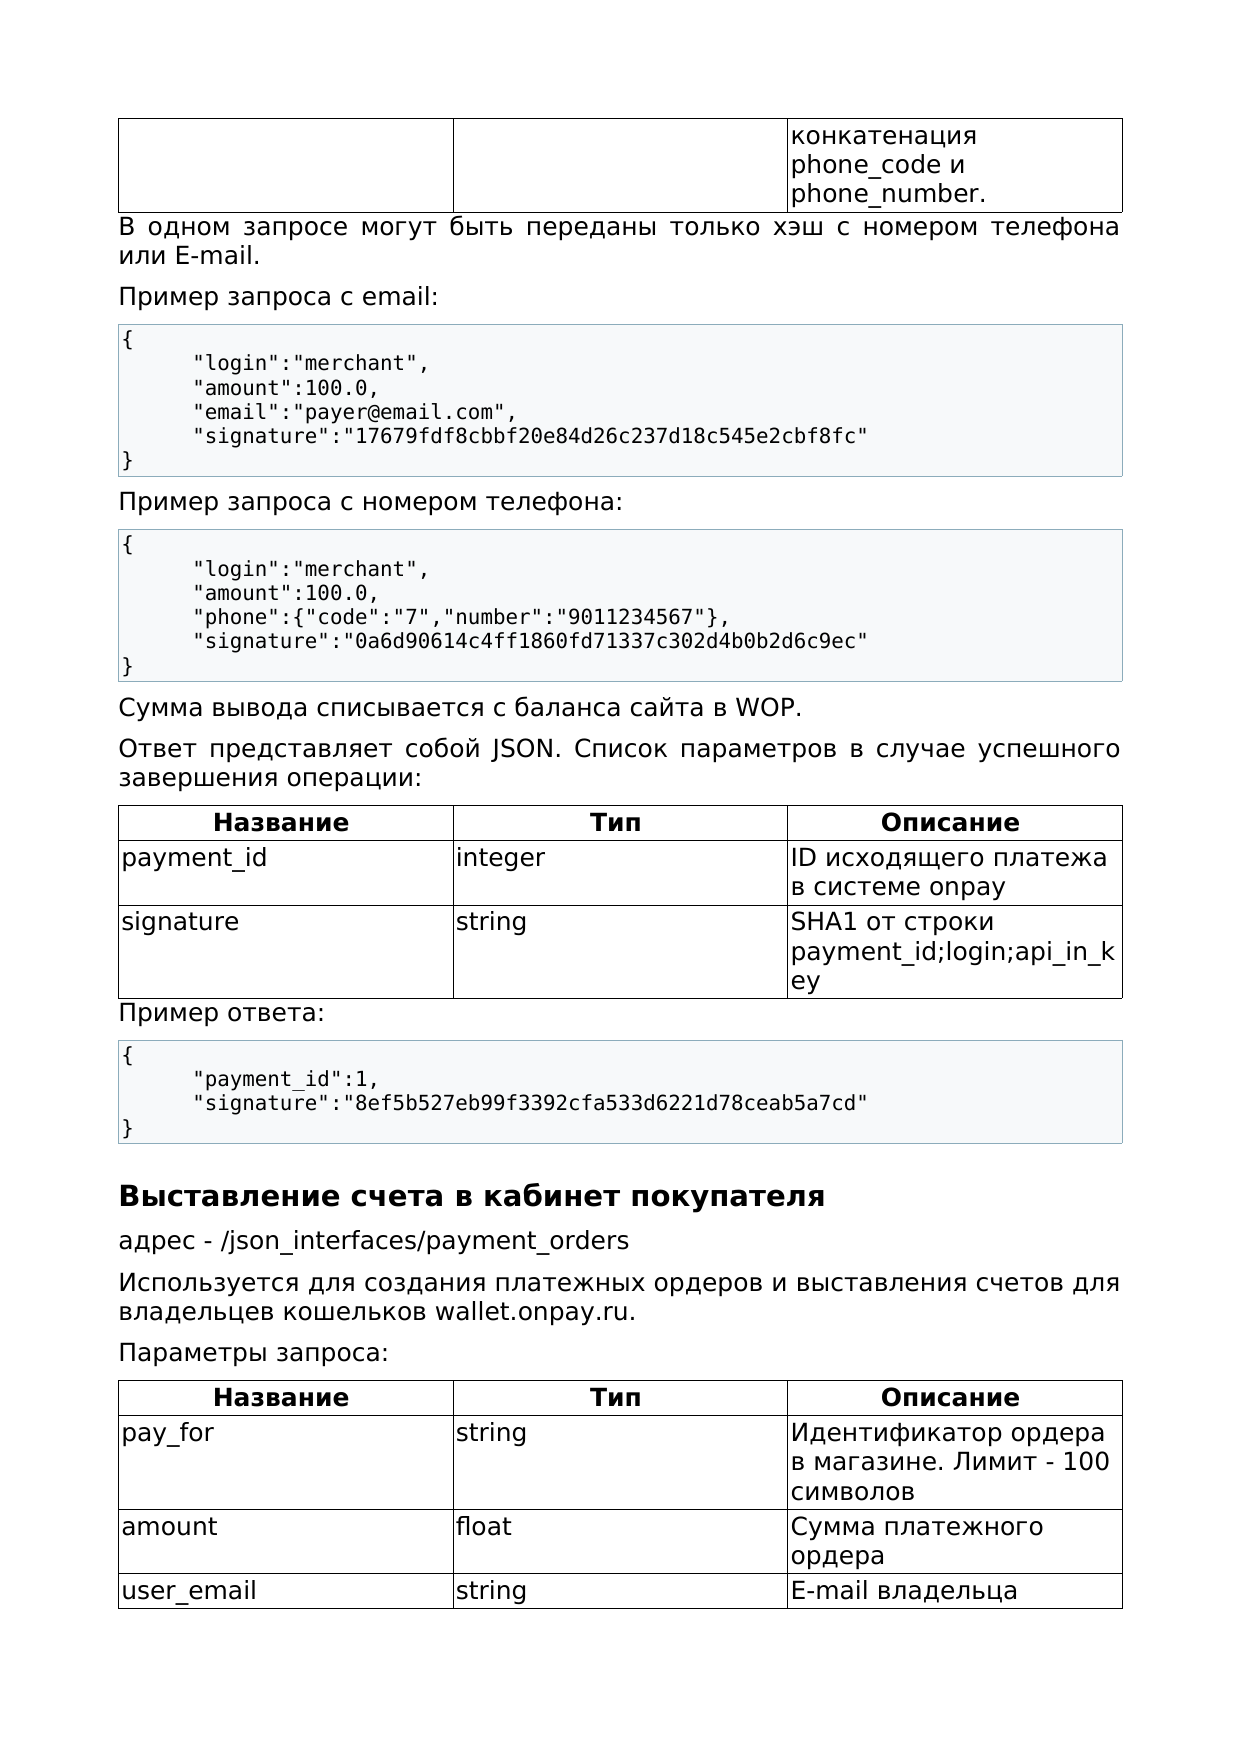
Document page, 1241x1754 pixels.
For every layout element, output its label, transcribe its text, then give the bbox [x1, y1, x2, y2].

text Пример ответа: [118, 999, 1122, 1027]
text Параметры запроса: [118, 1339, 1122, 1368]
table_cell payment_id [119, 841, 453, 904]
table_cell integer [454, 841, 787, 904]
text адрес - /json_interfaces/payment_orders [118, 1226, 1122, 1255]
table_cell string [454, 906, 787, 998]
table_header Описание [788, 1381, 1122, 1415]
table_cell ID исходящего платежа в системе onpay [788, 841, 1122, 904]
table_cell amount [119, 1510, 453, 1573]
table_cell string [454, 1416, 787, 1509]
text Ответ представляет собой JSON. Список параметров в случае успешного завершения операции: [118, 734, 1122, 793]
table_cell [119, 119, 453, 212]
table_cell Идентификатор ордера в магазине. Лимит - 100 символов [788, 1416, 1122, 1509]
table_header Название [119, 806, 453, 840]
subtitle Выставление счета в кабинет покупателя [118, 1180, 1122, 1214]
table_cell Сумма платежного ордера [788, 1510, 1122, 1573]
text Используется для создания платежных ордеров и выставления счетов для владельцев кошельков wallet.onpay.ru. [118, 1268, 1122, 1326]
table_header Тип [454, 806, 787, 840]
table_cell [454, 119, 787, 212]
text В одном запросе могут быть переданы только хэш с номером телефона или E-mail. [118, 213, 1122, 270]
table_cell user_email [119, 1574, 453, 1608]
text Пример запроса с email: [118, 282, 1122, 312]
table_cell pay_for [119, 1416, 453, 1509]
text { "payment_id":1, "signature":"8ef5b527eb99f3392cfa533d6221d78ceab5a7cd" } [119, 1041, 1122, 1143]
table_cell float [454, 1510, 787, 1573]
table_cell E-mail владельца [788, 1574, 1122, 1608]
text { "login":"merchant", "amount":100.0, "email":"payer@email.com", "signature":"17679fdf8cbbf20e84d26c237d18c545e2cbf8fc" } [119, 325, 1122, 476]
table_header Тип [454, 1381, 787, 1415]
text Сумма вывода списывается с баланса сайта в WOP. [118, 693, 1122, 722]
table_header Описание [788, 806, 1122, 840]
table_header Название [119, 1381, 453, 1415]
text Пример запроса с номером телефона: [118, 488, 1122, 517]
table_cell SHA1 от строки payment_id;login;api_in_key [788, 906, 1122, 998]
table_cell signature [119, 906, 453, 998]
text { "login":"merchant", "amount":100.0, "phone":{"code":"7","number":"9011234567"}, "signature":"0a6d90614c4ff1860fd71337c302d4b0b2d6c9ec" } [119, 530, 1122, 681]
table_cell string [454, 1574, 787, 1608]
table_cell конкатенация phone_code и phone_number. [788, 119, 1122, 212]
